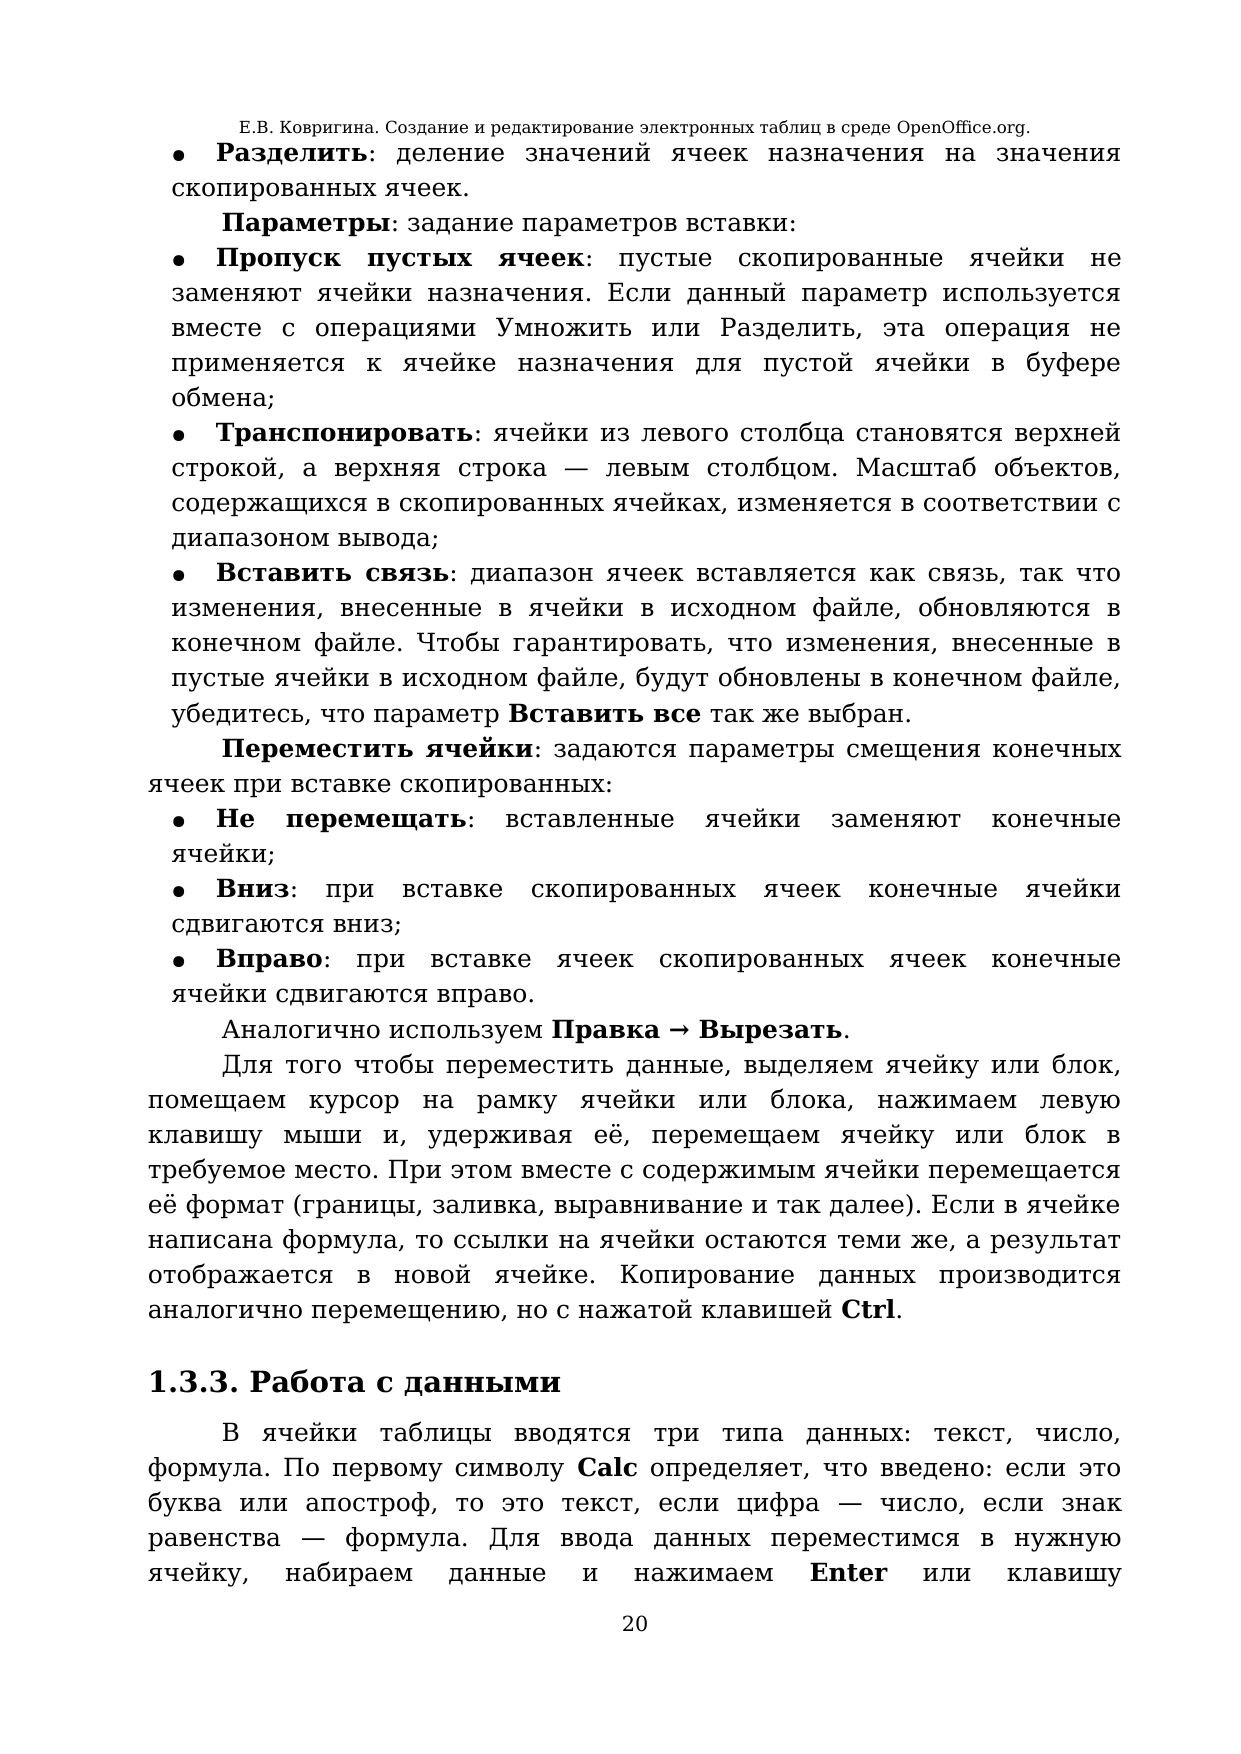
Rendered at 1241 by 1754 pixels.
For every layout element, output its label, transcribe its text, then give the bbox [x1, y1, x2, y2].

list Транспонировать: ячейки из левого столбца становятся верхней строкой, а верхняя строка — левым столбцом. Масштаб объектов, содержащихся в скопированных ячейках, изменяется в соответствии с диапазоном вывода; [148, 418, 1122, 552]
list Не перемещать: вставленные ячейки заменяют конечные ячейки; [148, 804, 1122, 868]
text Аналогично используем Правка → Вырезать. [148, 1014, 1122, 1044]
text Переместить ячейки: задаются параметры смещения конечных ячеек при вставке скопированных: [148, 734, 1122, 798]
subtitle Работа с данными [148, 1365, 1122, 1399]
list Пропуск пустых ячеек: пустые скопированные ячейки не заменяют ячейки назначения. Если данный параметр используется вместе с операциями Умножить или Разделить, эта операция не применяется к ячейке назначения для пустой ячейки в буфере обмена; [148, 243, 1122, 412]
list Вставить связь: диапазон ячеек вставляется как связь, так что изменения, внесенные в ячейки в исходном файле, обновляются в конечном файле. Чтобы гарантировать, что изменения, внесенные в пустые ячейки в исходном файле, будут обновлены в конечном файле, убедитесь, что параметр Вставить все так же выбран. [148, 558, 1122, 728]
text В ячейки таблицы вводятся три типа данных: текст, число, формула. По первому символу Calc определяет, что введено: если это буква или апостроф, то это текст, если цифра — число, если знак равенства — формула. Для ввода данных переместимся в нужную ячейку, набираем данные и нажимаем Enter или клавишу [148, 1418, 1122, 1588]
list Вправо: при вставке ячеек скопированных ячеек конечные ячейки сдвигаются вправо. [148, 944, 1122, 1009]
text Для того чтобы переместить данные, выделяем ячейку или блок, помещаем курсор на рамку ячейки или блока, нажимаем левую клавишу мыши и, удерживая её, перемещаем ячейку или блок в требуемое место. При этом вместе с содержимым ячейки перемещается её формат (границы, заливка, выравнивание и так далее). Если в ячейке написана формула, то ссылки на ячейки остаются теми же, а результат отображается в новой ячейке. Копирование данных производится аналогично перемещению, но с нажатой клавишей Ctrl. [148, 1050, 1122, 1324]
list Вниз: при вставке скопированных ячеек конечные ячейки сдвигаются вниз; [148, 874, 1122, 938]
list Разделить: деление значений ячеек назначения на значения скопированных ячеек. [148, 137, 1122, 202]
text Параметры: задание параметров вставки: [148, 208, 1122, 237]
